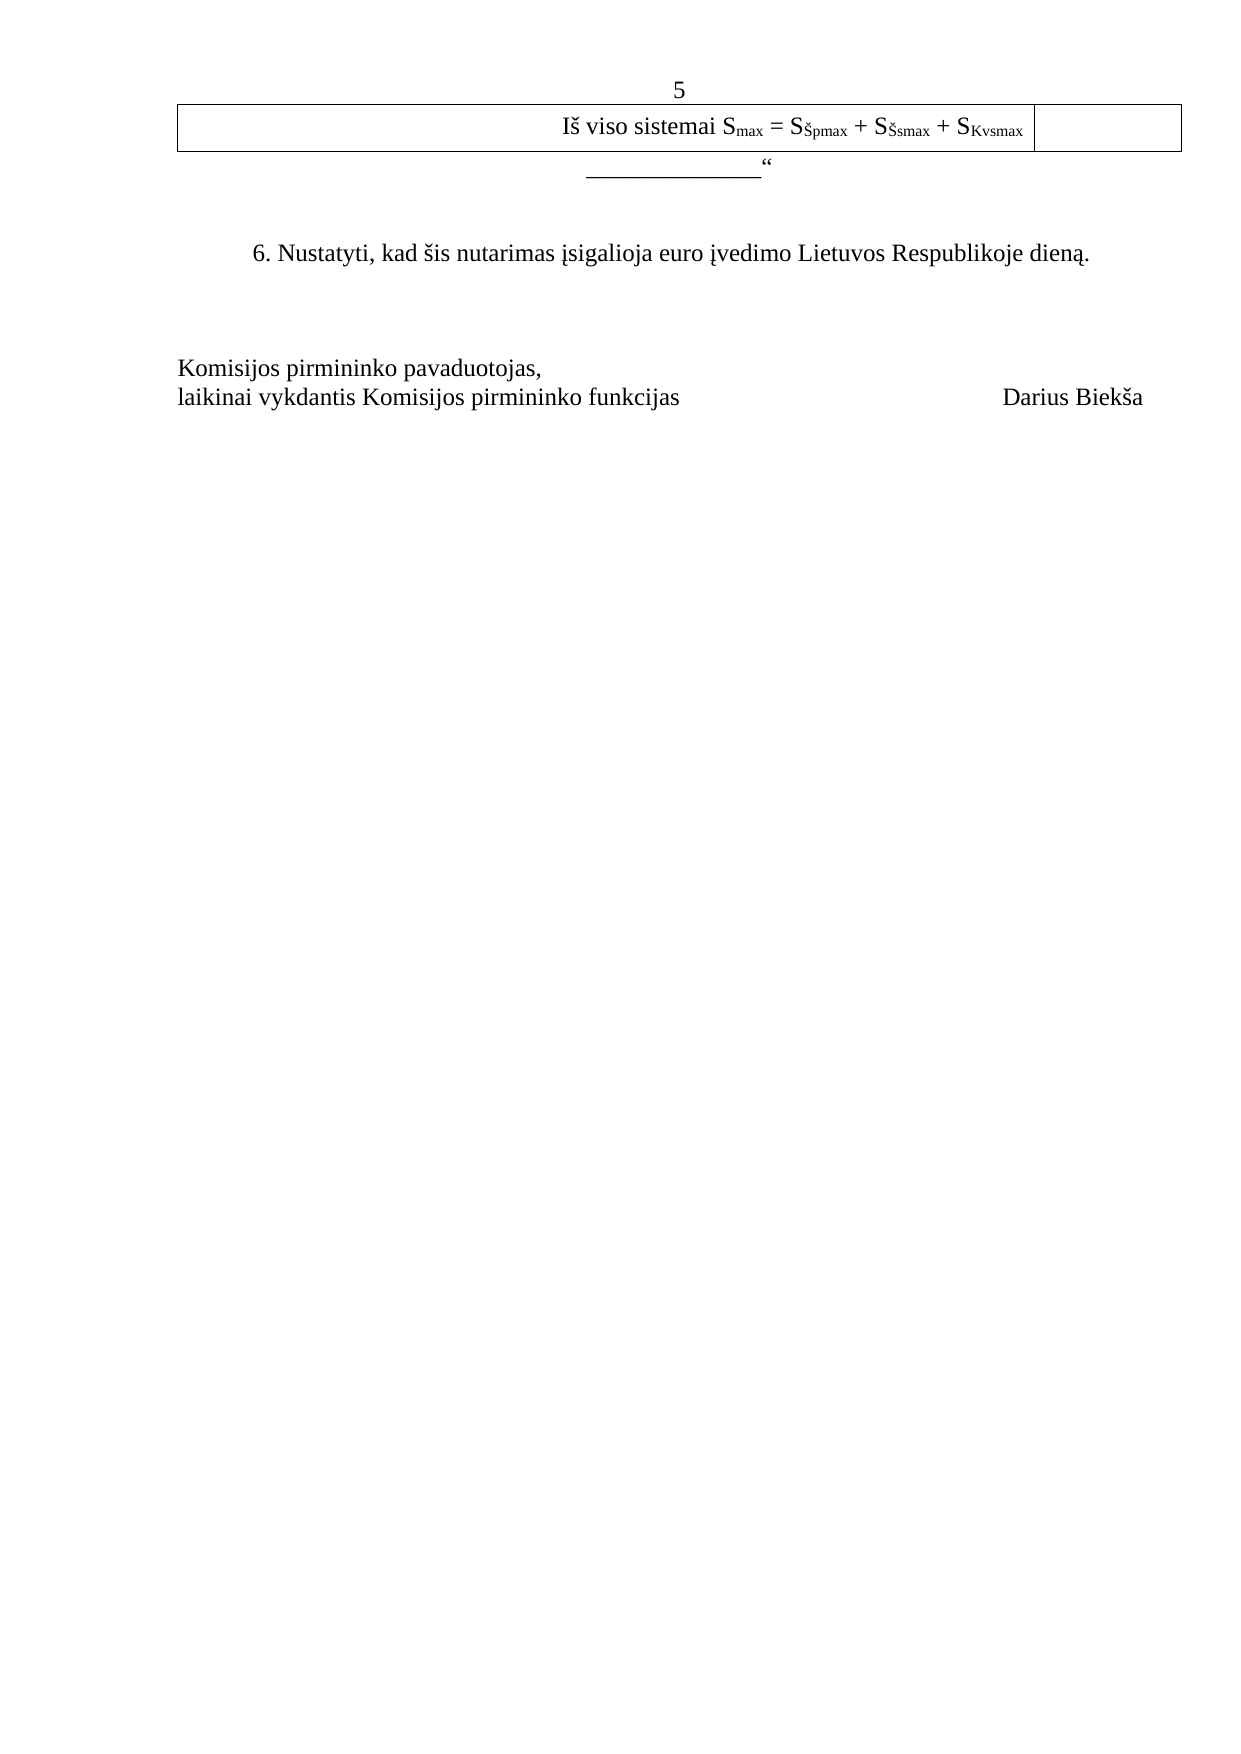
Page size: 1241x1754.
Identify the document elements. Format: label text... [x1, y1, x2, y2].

text ______________“ [177, 152, 1181, 181]
text 6. Nustatyti, kad šis nutarimas įsigalioja euro įvedimo Lietuvos Respublikoje dieną. [177, 238, 1181, 267]
text laikinai vykdantis Komisijos pirmininko funkcijas Darius Biekša [177, 382, 1181, 411]
table_cell [1035, 105, 1181, 151]
table_cell Iš viso sistemai Smax = SŠpmax + SŠsmax + SKvsmax [178, 105, 1034, 151]
text Komisijos pirmininko pavaduotojas, [177, 353, 1181, 382]
